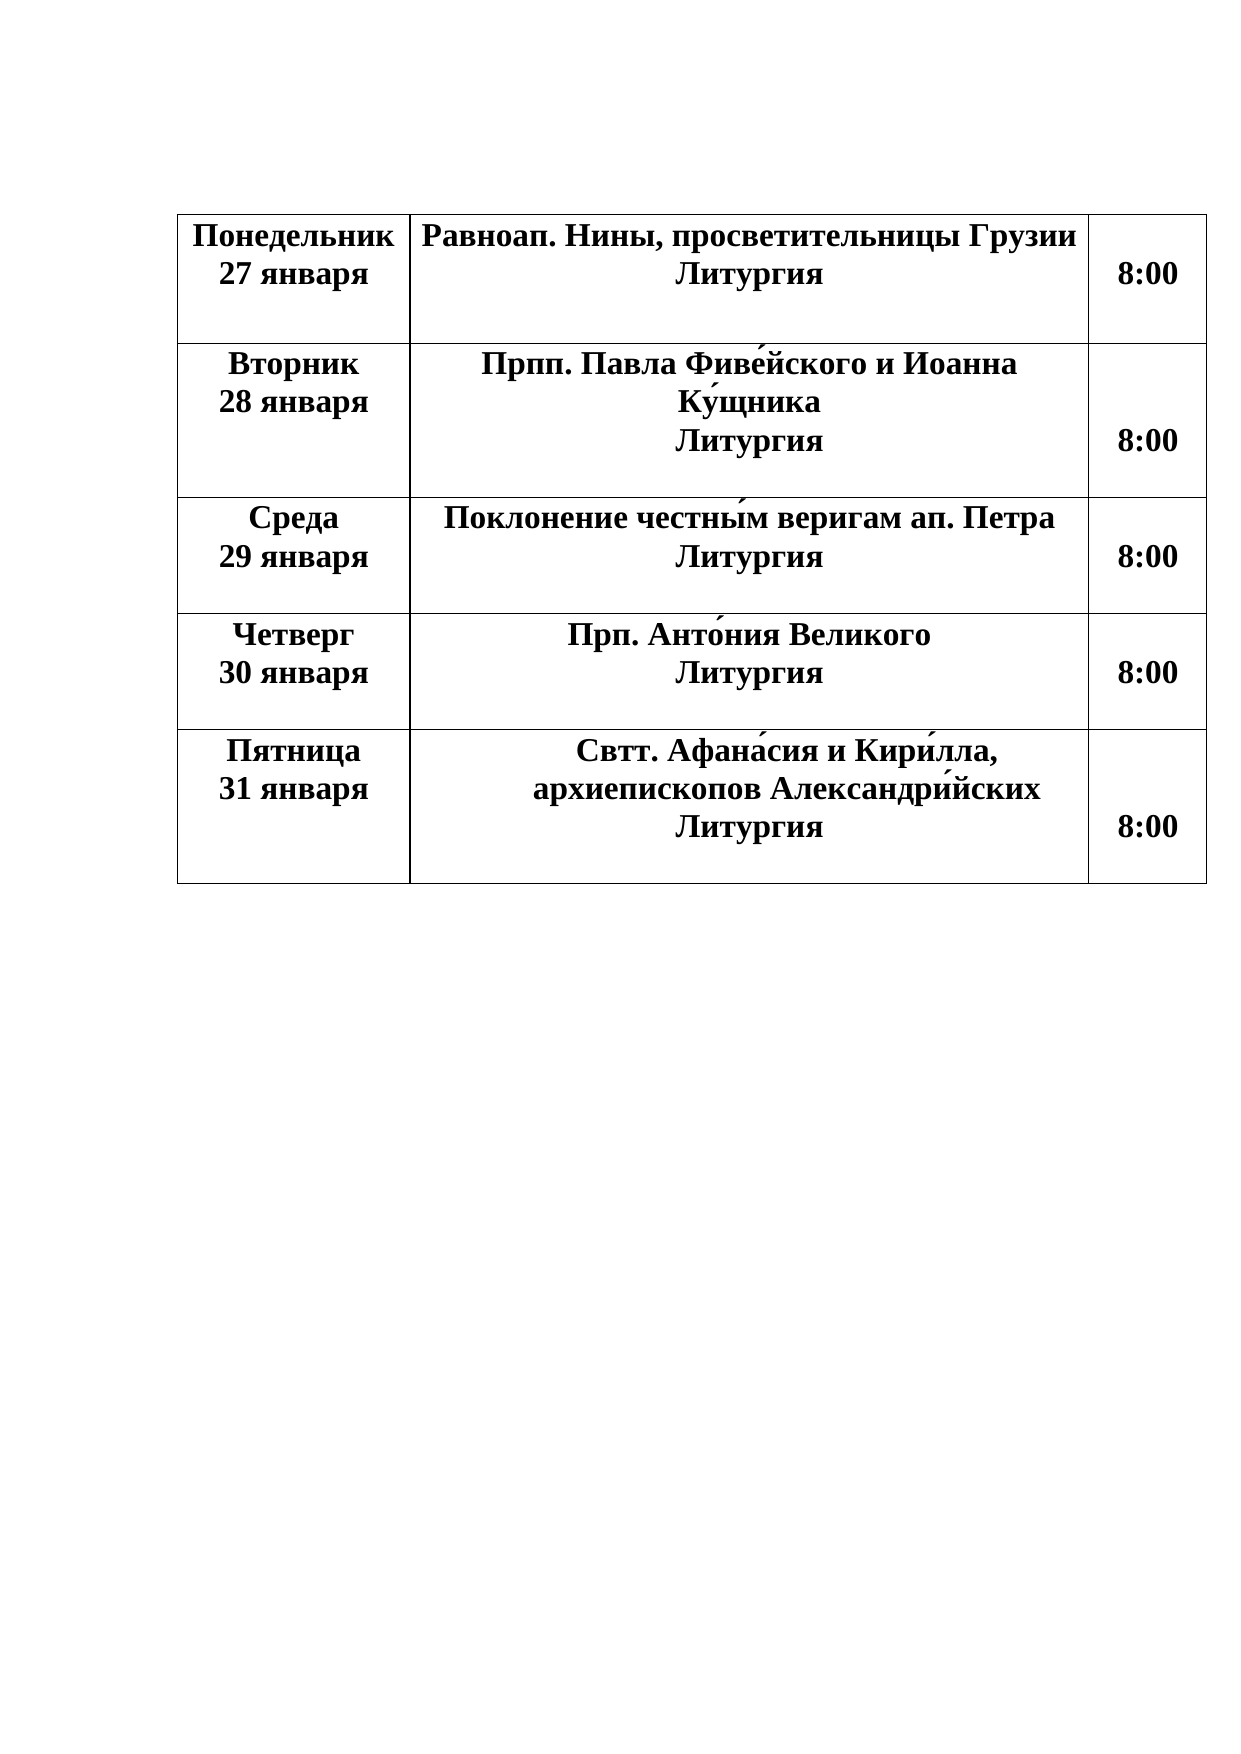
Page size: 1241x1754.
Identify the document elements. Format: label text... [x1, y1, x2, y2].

table_header 8:00 [1089, 215, 1206, 342]
table_header Равноап. Нины, просветительницы Грузии Литургия [411, 215, 1088, 342]
table_cell Поклонение честны́м веригам ап. Петра Литургия [411, 498, 1088, 613]
table_cell Среда 29 января [178, 498, 409, 613]
table_cell 8:00 [1089, 344, 1206, 497]
table_cell Свтт. Афана́сия и Кири́лла, архиепископов Александри́йских Литургия [411, 730, 1088, 883]
table_cell Вторник 28 января [178, 344, 409, 497]
table_cell 8:00 [1089, 498, 1206, 613]
table_cell Прпп. Павла Фиве́йского и Иоанна Ку́щника Литургия [411, 344, 1088, 497]
table_cell 8:00 [1089, 614, 1206, 729]
table_cell Пятница 31 января [178, 730, 409, 883]
table_cell Четверг 30 января [178, 614, 409, 729]
table_cell 8:00 [1089, 730, 1206, 883]
table_cell Прп. Анто́ния Великого Литургия [411, 614, 1088, 729]
table_header Понедельник 27 января [178, 215, 409, 342]
